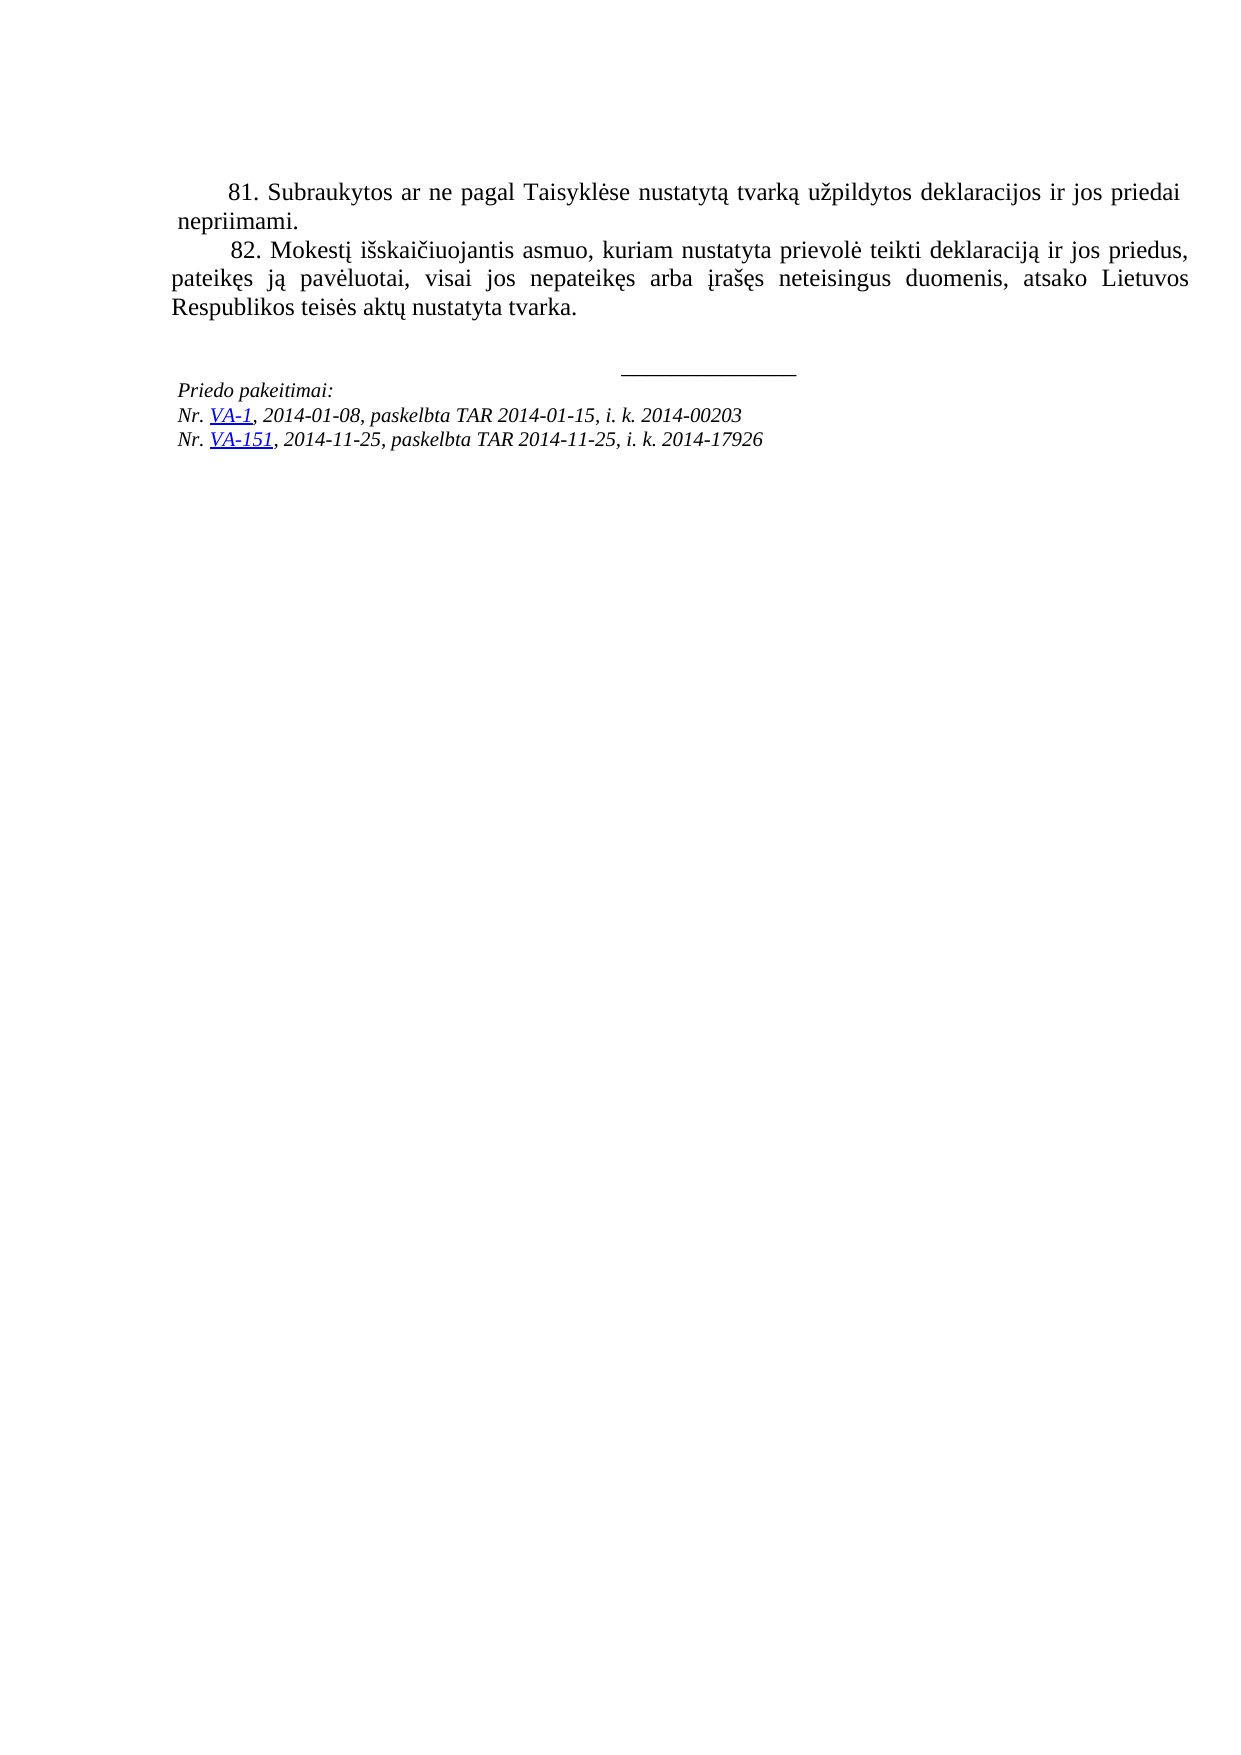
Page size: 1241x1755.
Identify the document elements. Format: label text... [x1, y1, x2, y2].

text ______________ [177, 350, 1181, 378]
text 81. Subraukytos ar ne pagal Taisyklėse nustatytą tvarką užpildytos deklaracijos ir jos priedai nepriimami. [177, 177, 1181, 235]
text Nr. VA-151, 2014-11-25, paskelbta TAR 2014-11-25, i. k. 2014-17926 [177, 427, 1181, 451]
text Priedo pakeitimai: [177, 378, 1181, 402]
text 82. Mokestį išskaičiuojantis asmuo, kuriam nustatyta prievolė teikti deklaraciją ir jos priedus, pateikęs ją pavėluotai, visai jos nepateikęs arba įrašęs neteisingus duomenis, atsako Lietuvos Respublikos teisės aktų nustatyta tvarka. [171, 235, 1190, 321]
text Nr. VA-1, 2014-01-08, paskelbta TAR 2014-01-15, i. k. 2014-00203 [177, 402, 1181, 427]
